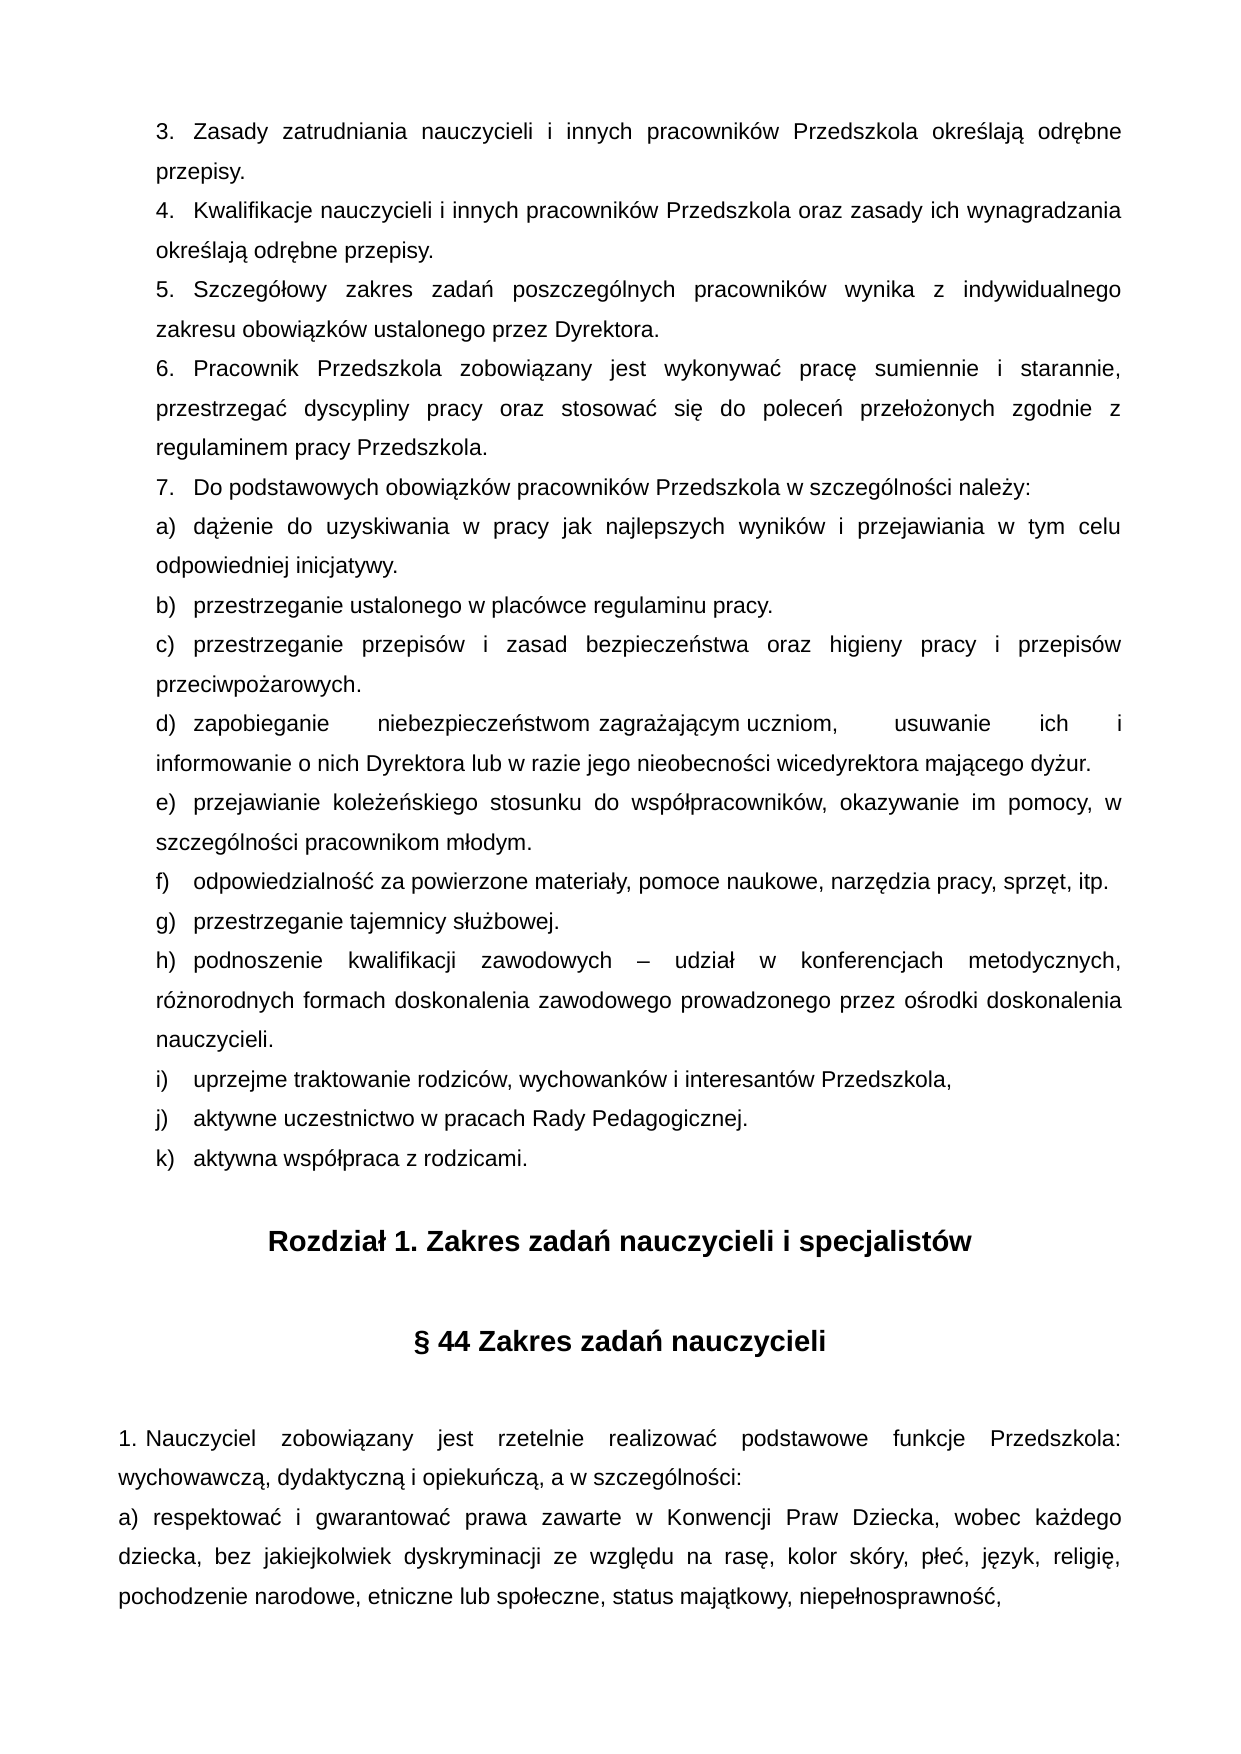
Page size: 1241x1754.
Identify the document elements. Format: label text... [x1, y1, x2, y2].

list aktywna współpraca z rodzicami. [156, 1144, 1122, 1171]
list odpowiedzialność za powierzone materiały, pomoce naukowe, narzędzia pracy, sprzęt, itp. [156, 868, 1122, 894]
list przejawianie koleżeńskiego stosunku do współpracowników, okazywanie im pomocy, w szczególności pracownikom młodym. [156, 789, 1122, 855]
text Rozdział 1. Zakres zadań nauczycieli i specjalistów [118, 1223, 1122, 1257]
list Do podstawowych obowiązków pracowników Przedszkola w szczególności należy: [156, 473, 1122, 500]
list uprzejme traktowanie rodziców, wychowanków i interesantów Przedszkola, [156, 1066, 1122, 1092]
list Kwalifikacje nauczycieli i innych pracowników Przedszkola oraz zasady ich wynagradzania określają odrębne przepisy. [156, 197, 1122, 263]
text a) respektować i gwarantować prawa zawarte w Konwencji Praw Dziecka, wobec każdego dziecka, bez jakiejkolwiek dyskryminacji ze względu na rasę, kolor skóry, płeć, język, religię, pochodzenie narodowe, etniczne lub społeczne, status majątkowy, niepełnosprawność, [118, 1504, 1122, 1609]
list przestrzeganie tajemnicy służbowej. [156, 908, 1122, 934]
list podnoszenie kwalifikacji zawodowych – udział w konferencjach metodycznych, różnorodnych formach doskonalenia zawodowego prowadzonego przez ośrodki doskonalenia nauczycieli. [156, 947, 1122, 1052]
list przestrzeganie ustalonego w placówce regulaminu pracy. [156, 592, 1122, 618]
text 1. Nauczyciel zobowiązany jest rzetelnie realizować podstawowe funkcje Przedszkola: wychowawczą, dydaktyczną i opiekuńczą, a w szczególności: [118, 1425, 1122, 1491]
list aktywne uczestnictwo w pracach Rady Pedagogicznej. [156, 1105, 1122, 1131]
list Zasady zatrudniania nauczycieli i innych pracowników Przedszkola określają odrębne przepisy. [156, 118, 1122, 184]
list zapobieganie niebezpieczeństwom zagrażającym uczniom, usuwanie ich i informowanie o nich Dyrektora lub w razie jego nieobecności wicedyrektora mającego dyżur. [156, 710, 1122, 776]
list przestrzeganie przepisów i zasad bezpieczeństwa oraz higieny pracy i przepisów przeciwpożarowych. [156, 631, 1122, 697]
list Szczegółowy zakres zadań poszczególnych pracowników wynika z indywidualnego zakresu obowiązków ustalonego przez Dyrektora. [156, 276, 1122, 342]
list dążenie do uzyskiwania w pracy jak najlepszych wyników i przejawiania w tym celu odpowiedniej inicjatywy. [156, 513, 1122, 579]
text § 44 Zakres zadań nauczycieli [118, 1324, 1122, 1358]
list Pracownik Przedszkola zobowiązany jest wykonywać pracę sumiennie i starannie, przestrzegać dyscypliny pracy oraz stosować się do poleceń przełożonych zgodnie z regulaminem pracy Przedszkola. [156, 355, 1122, 460]
